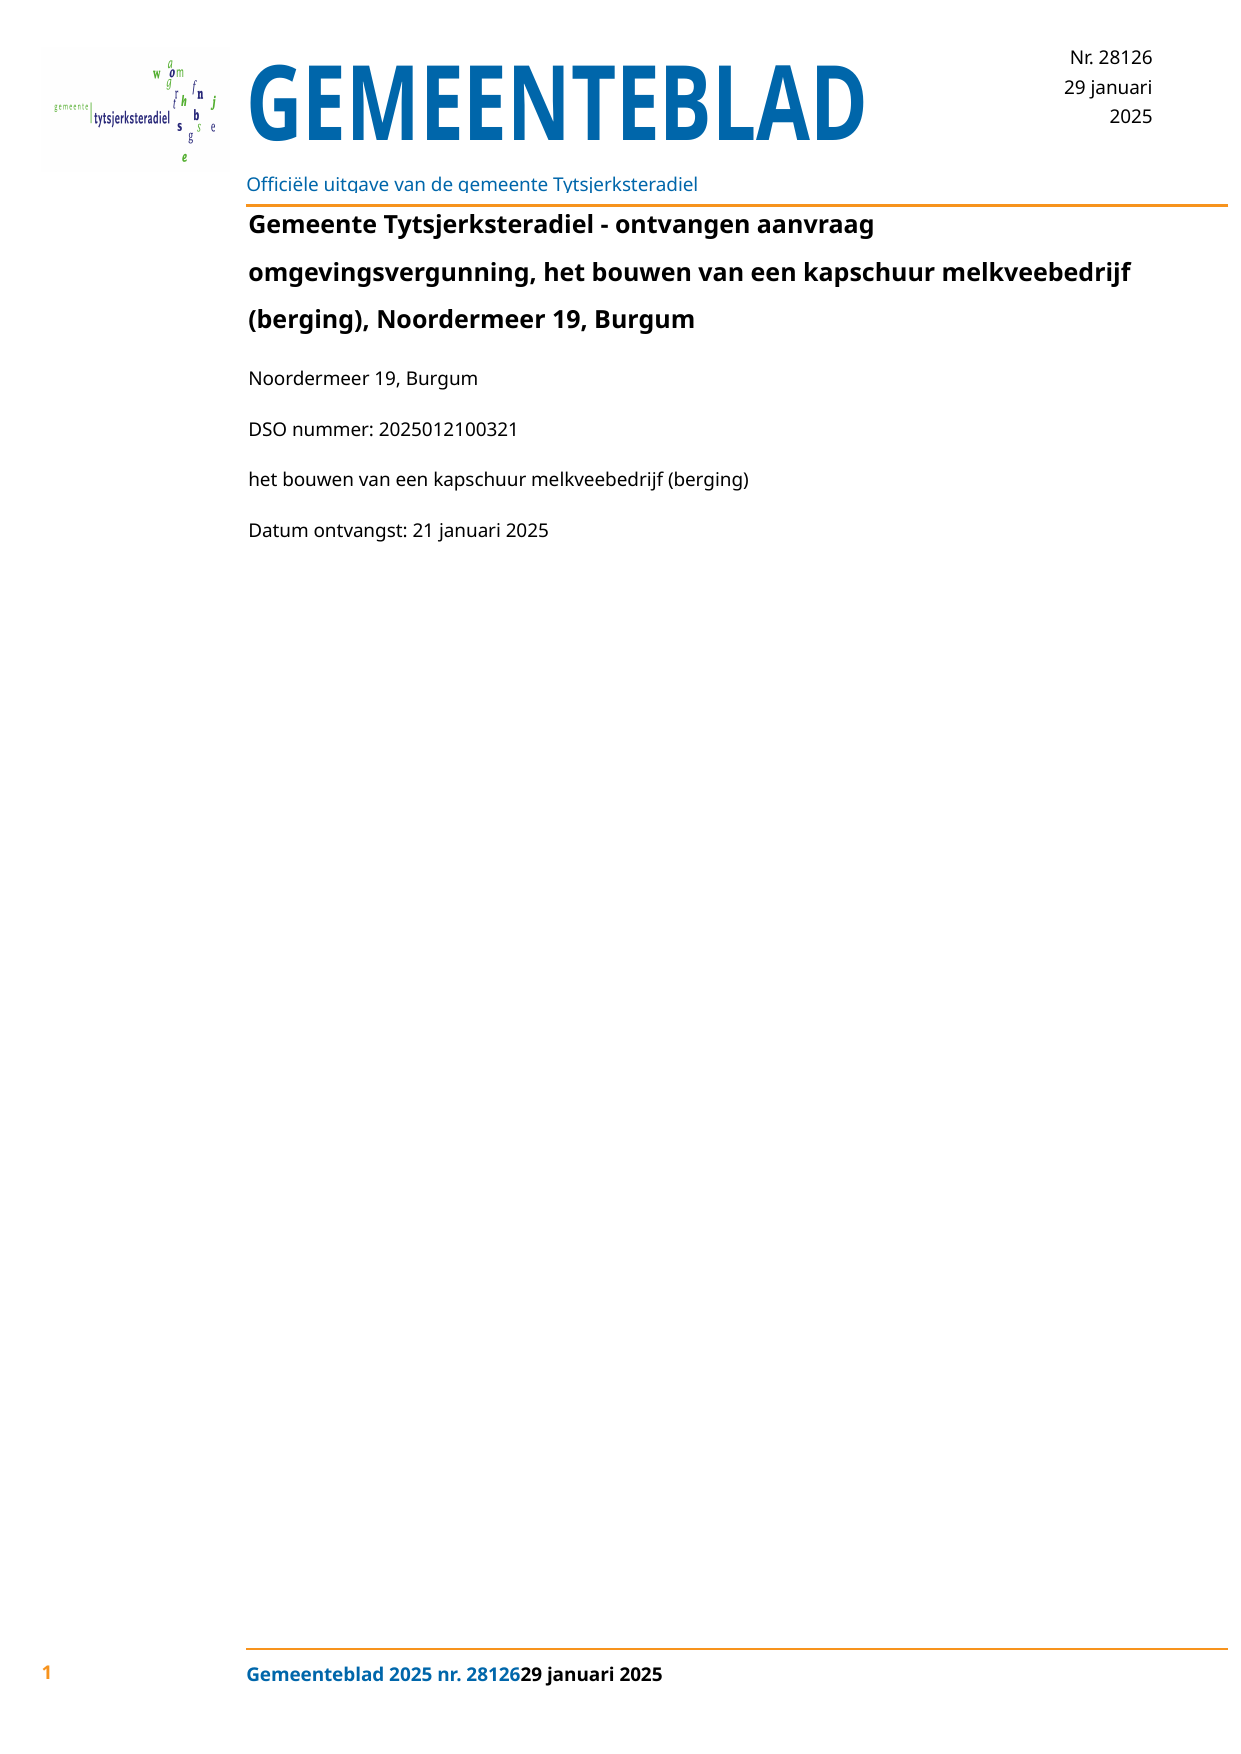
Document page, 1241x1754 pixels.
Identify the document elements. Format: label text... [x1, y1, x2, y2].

text DSO nummer: 2025012100321 [248, 416, 1152, 442]
text het bouwen van een kapschuur melkveebedrijf (berging) [248, 466, 1152, 492]
text Datum ontvangst: 21 januari 2025 [248, 517, 1152, 542]
text Gemeente Tytsjerksteradiel - ontvangen aanvraag omgevingsvergunning, het bouwen van een kapschuur melkveebedrijf (berging), Noordermeer 19, Burgum [248, 207, 1152, 336]
text Noordermeer 19, Burgum [248, 366, 1152, 391]
picture [41, 47, 231, 172]
